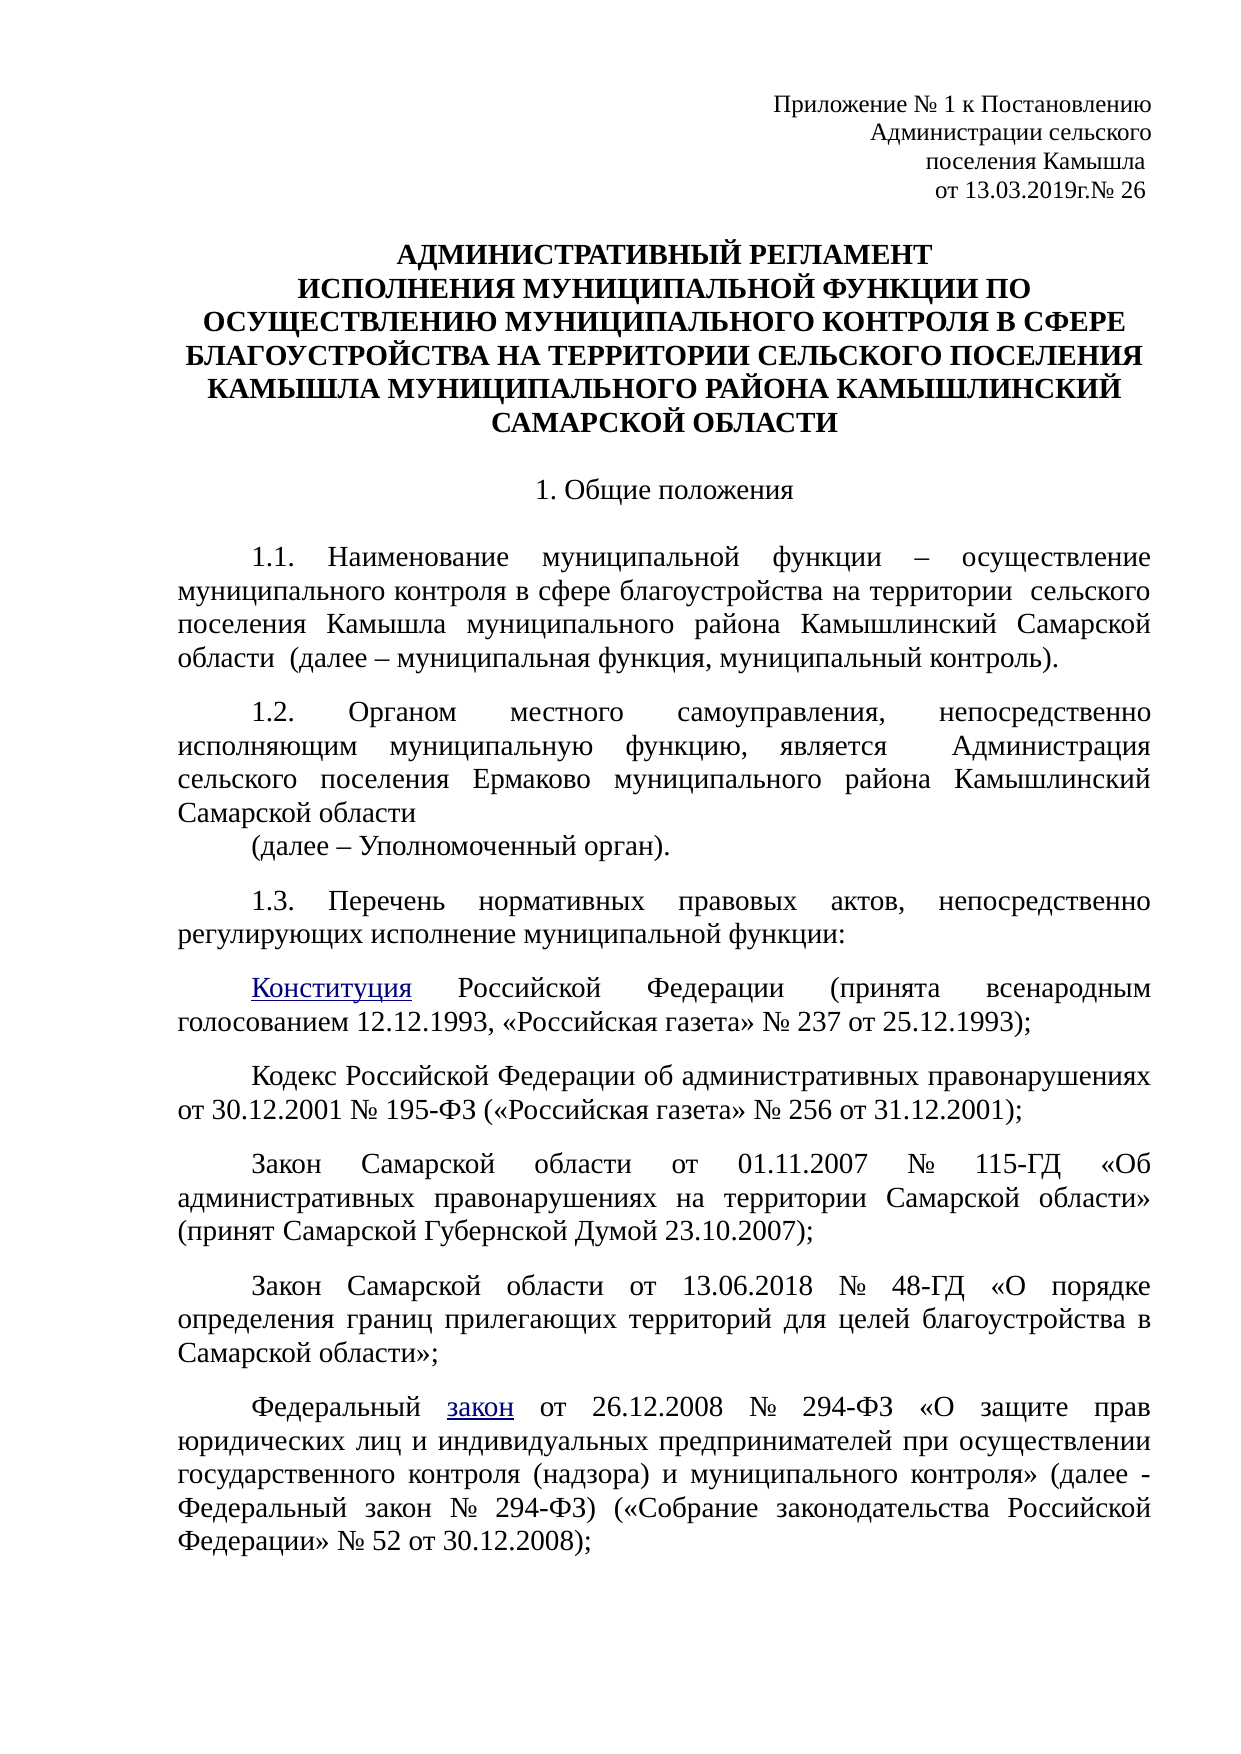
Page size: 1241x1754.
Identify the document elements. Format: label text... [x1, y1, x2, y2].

text 1.1. Наименование муниципальной функции – осуществление муниципального контроля в сфере благоустройства на территории сельского поселения Камышла муниципального района Камышлинский Самарской области (далее – муниципальная функция, муниципальный контроль). [177, 539, 1152, 673]
title АДМИНИСТРАТИВНЫЙ РЕГЛАМЕНТ [177, 237, 1152, 271]
text 1.2. Органом местного самоуправления, непосредственно исполняющим муниципальную функцию, является Администрация сельского поселения Ермаково муниципального района Камышлинский Самарской области [177, 694, 1152, 828]
text 1.3. Перечень нормативных правовых актов, непосредственно регулирующих исполнение муниципальной функции: [177, 883, 1152, 950]
text от 13.03.2019г.№ 26 [767, 175, 1152, 204]
text Федеральный закон от 26.12.2008 № 294-ФЗ «О защите прав юридических лиц и индивидуальных предпринимателей при осуществлении государственного контроля (надзора) и муниципального контроля» (далее - Федеральный закон № 294-ФЗ) («Собрание законодательства Российской Федерации» № 52 от 30.12.2008); [177, 1389, 1152, 1557]
text Конституция Российской Федерации (принята всенародным голосованием 12.12.1993, «Российская газета» № 237 от 25.12.1993); [177, 971, 1152, 1038]
text Кодекс Российской Федерации об административных правонарушениях от 30.12.2001 № 195-ФЗ («Российская газета» № 256 от 31.12.2001); [177, 1058, 1152, 1126]
text (далее – Уполномоченный орган). [177, 828, 1152, 862]
text Приложение № 1 к Постановлению Администрации сельского поселения Камышла [767, 89, 1152, 175]
text 1. Общие положения [177, 472, 1152, 506]
title ИСПОЛНЕНИЯ МУНИЦИПАЛЬНОЙ ФУНКЦИИ ПО ОСУЩЕСТВЛЕНИЮ МУНИЦИПАЛЬНОГО КОНТРОЛЯ В СФЕРЕ БЛАГОУСТРОЙСТВА НА ТЕРРИТОРИИ СЕЛЬСКОГО ПОСЕЛЕНИЯ КАМЫШЛА МУНИЦИПАЛЬНОГО РАЙОНА КАМЫШЛИНСКИЙ САМАРСКОЙ ОБЛАСТИ [177, 271, 1152, 438]
text Закон Самарской области от 01.11.2007 № 115-ГД «Об административных правонарушениях на территории Самарской области» (принят Самарской Губернской Думой 23.10.2007); [177, 1146, 1152, 1247]
text Закон Самарской области от 13.06.2018 № 48-ГД «О порядке определения границ прилегающих территорий для целей благоустройства в Самарской области»; [177, 1268, 1152, 1368]
